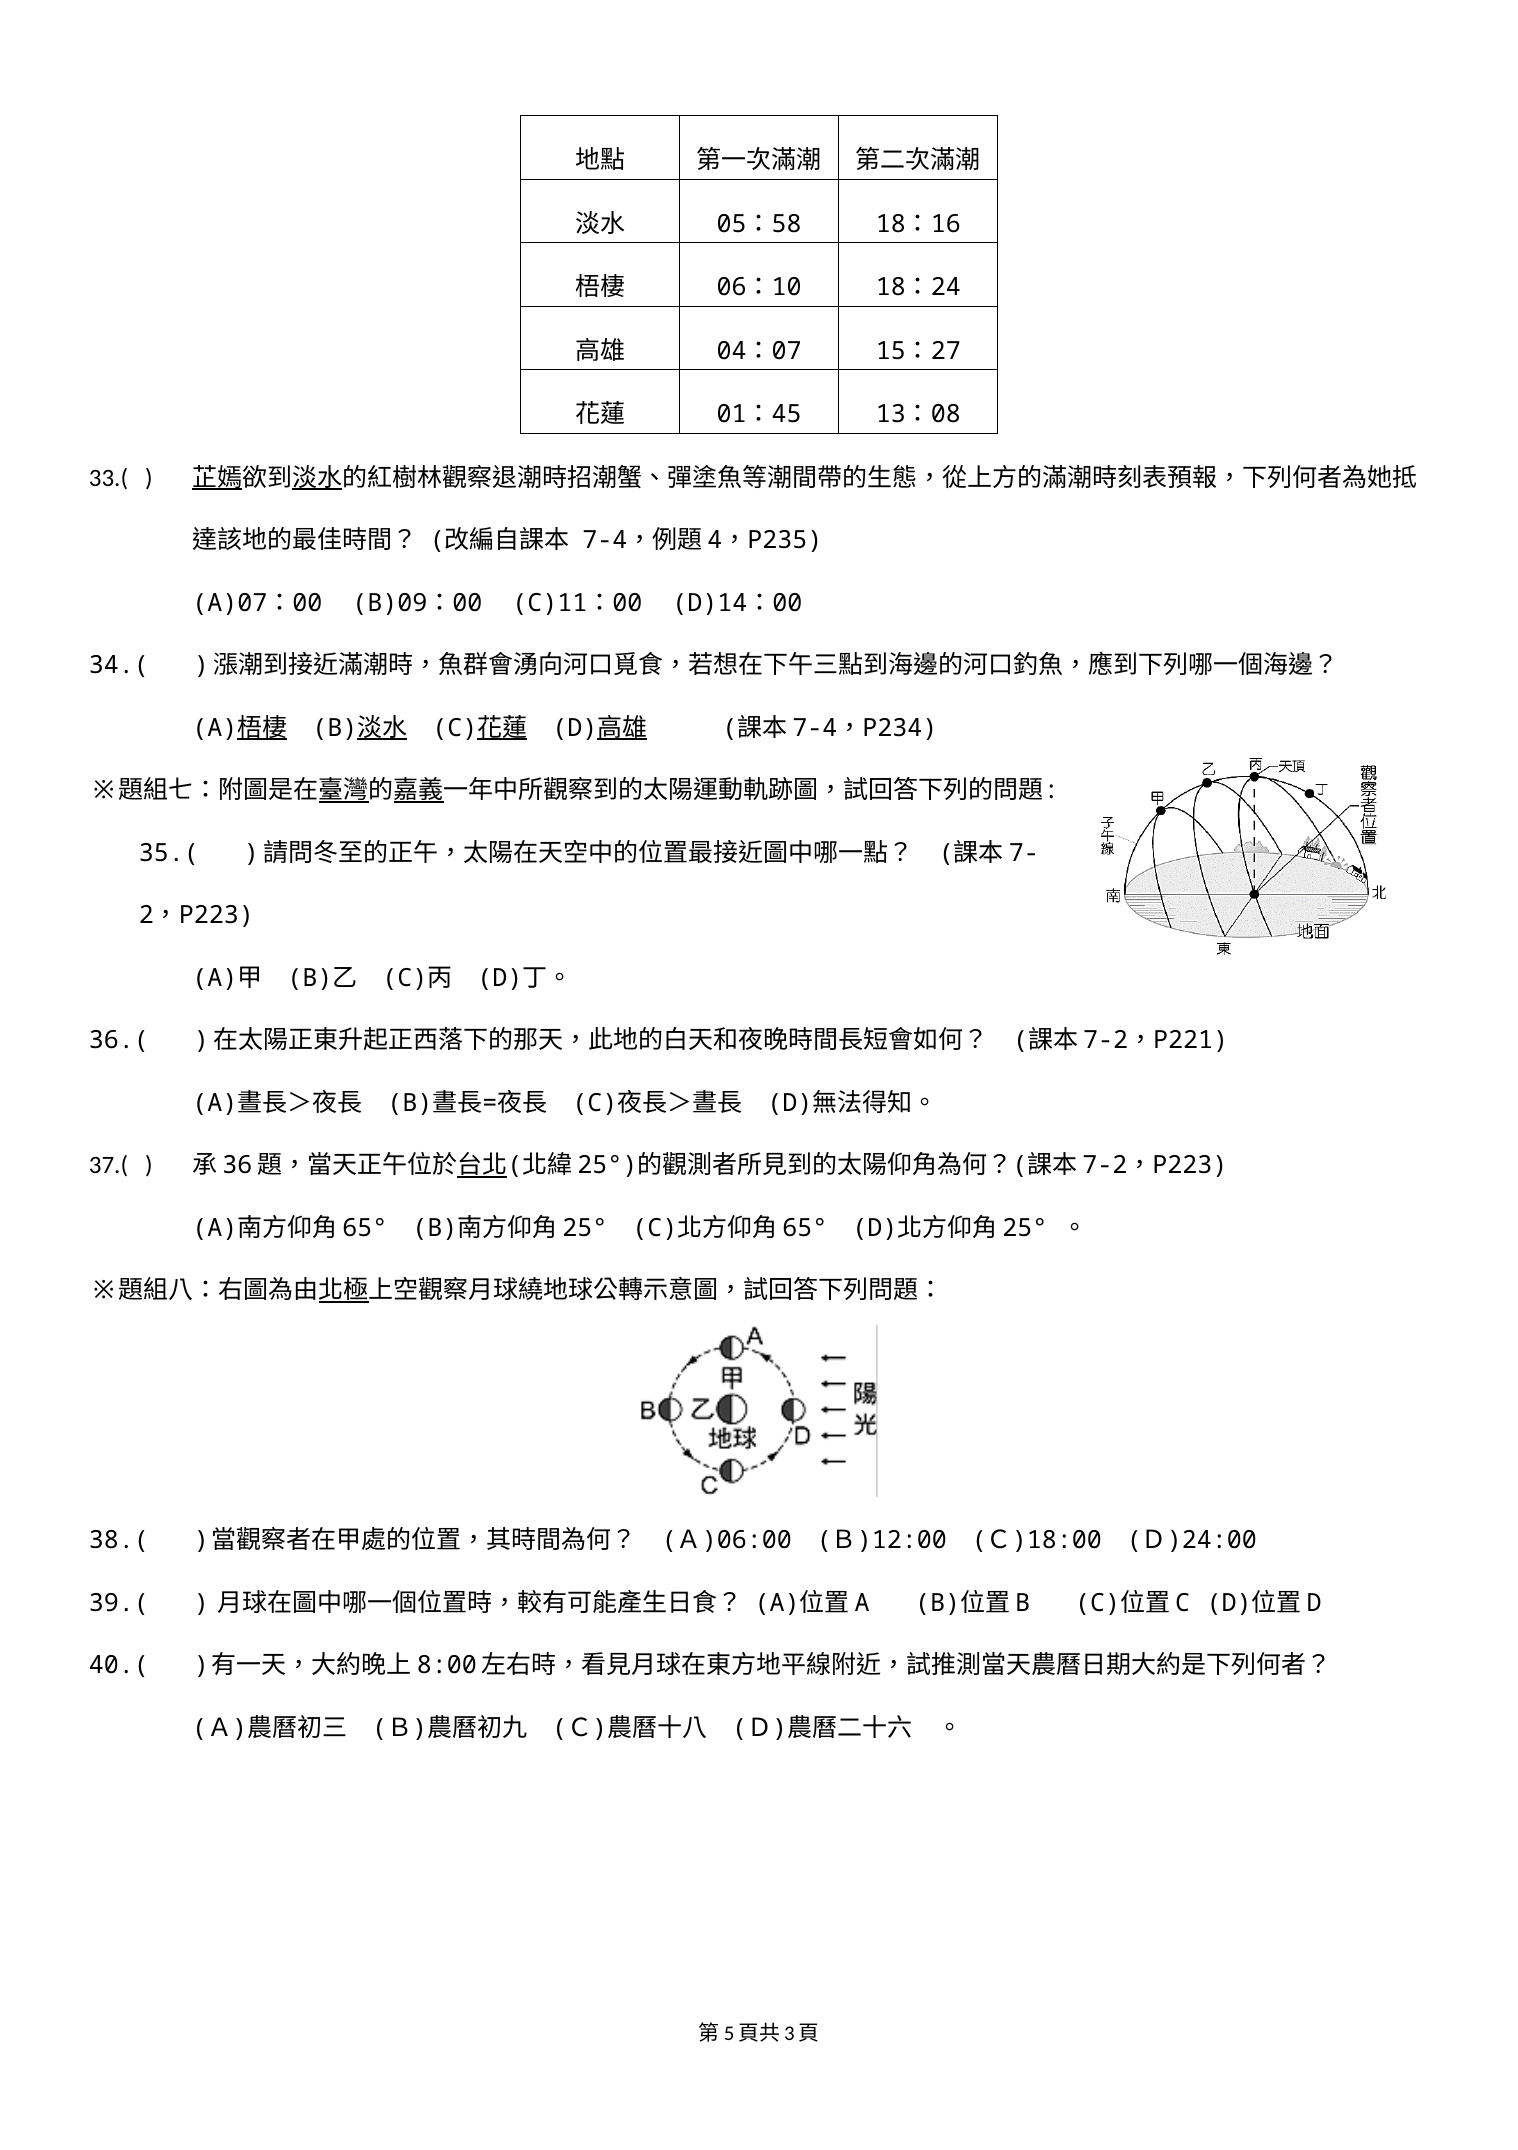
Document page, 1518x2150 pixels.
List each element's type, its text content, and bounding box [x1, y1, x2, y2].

text ※題組七：附圖是在臺灣的嘉義一年中所觀察到的太陽運動軌跡圖，試回答下列的問題: [89, 746, 1429, 809]
table_cell 高雄 [521, 307, 679, 369]
list [1386, 809, 1429, 934]
table_header 地點 [521, 116, 679, 178]
text (A)晝長＞夜長 (B)晝長=夜長 (C)夜長＞晝長 (D)無法得知。 [192, 1059, 1429, 1121]
table_cell 01：45 [680, 370, 838, 433]
text (A)梧棲 (B)淡水 (C)花蓮 (D)高雄 (課本7-4，P234) [192, 684, 1429, 746]
table_cell 05：58 [680, 180, 838, 242]
list 漲潮到接近滿潮時，魚群會湧向河口覓食，若想在下午三點到海邊的河口釣魚，應到下列哪一個海邊？ [89, 621, 1429, 684]
text (A)南方仰角65° (B)南方仰角25° (C)北方仰角65° (D)北方仰角25° 。 [192, 1184, 1429, 1246]
table_cell 梧棲 [521, 243, 679, 306]
list 當觀察者在甲處的位置，其時間為何？ (Ａ)06:00 (Ｂ)12:00 (Ｃ)18:00 (Ｄ)24:00 [89, 1496, 1429, 1559]
table_header 第二次滿潮 [839, 116, 997, 178]
text (A)07：00 (B)09：00 (C)11：00 (D)14：00 [192, 559, 1429, 621]
table_cell 淡水 [521, 180, 679, 242]
list 在太陽正東升起正西落下的那天，此地的白天和夜晚時間長短會如何？ (課本7-2，P221) [89, 996, 1429, 1059]
text (A)甲 (B)乙 (C)丙 (D)丁。 [192, 934, 1429, 996]
list 有一天，大約晚上8:00左右時，看見月球在東方地平線附近，試推測當天農曆日期大約是下列何者？ [89, 1621, 1429, 1684]
list 芷嫣欲到淡水的紅樹林觀察退潮時招潮蟹、彈塗魚等潮間帶的生態，從上方的滿潮時刻表預報，下列何者為她抵達該地的最佳時間？ (改編自課本 7-4，例題4，P235) [89, 434, 1429, 559]
table_cell 18：16 [839, 180, 997, 242]
list 請問冬至的正午，太陽在天空中的位置最接近圖中哪一點？ (課本7-2，P223) [139, 809, 1101, 934]
list 承36題，當天正午位於台北(北緯25°)的觀測者所見到的太陽仰角為何？(課本7-2，P223) [89, 1121, 1429, 1184]
table_cell 13：08 [839, 370, 997, 433]
table_cell 花蓮 [521, 370, 679, 433]
table_cell 15：27 [839, 307, 997, 369]
text (Ａ)農曆初三 (Ｂ)農曆初九 (Ｃ)農曆十八 (Ｄ)農曆二十六 。 [139, 1684, 1429, 1746]
text ※題組八：右圖為由北極上空觀察月球繞地球公轉示意圖，試回答下列問題： [89, 1246, 1429, 1309]
list 月球在圖中哪一個位置時，較有可能產生日食？ (A)位置A (B)位置B (C)位置C (D)位置D [89, 1559, 1429, 1621]
table_header 第一次滿潮 [680, 116, 838, 178]
table_cell 06：10 [680, 243, 838, 306]
table_cell 18：24 [839, 243, 997, 306]
table_cell 04：07 [680, 307, 838, 369]
